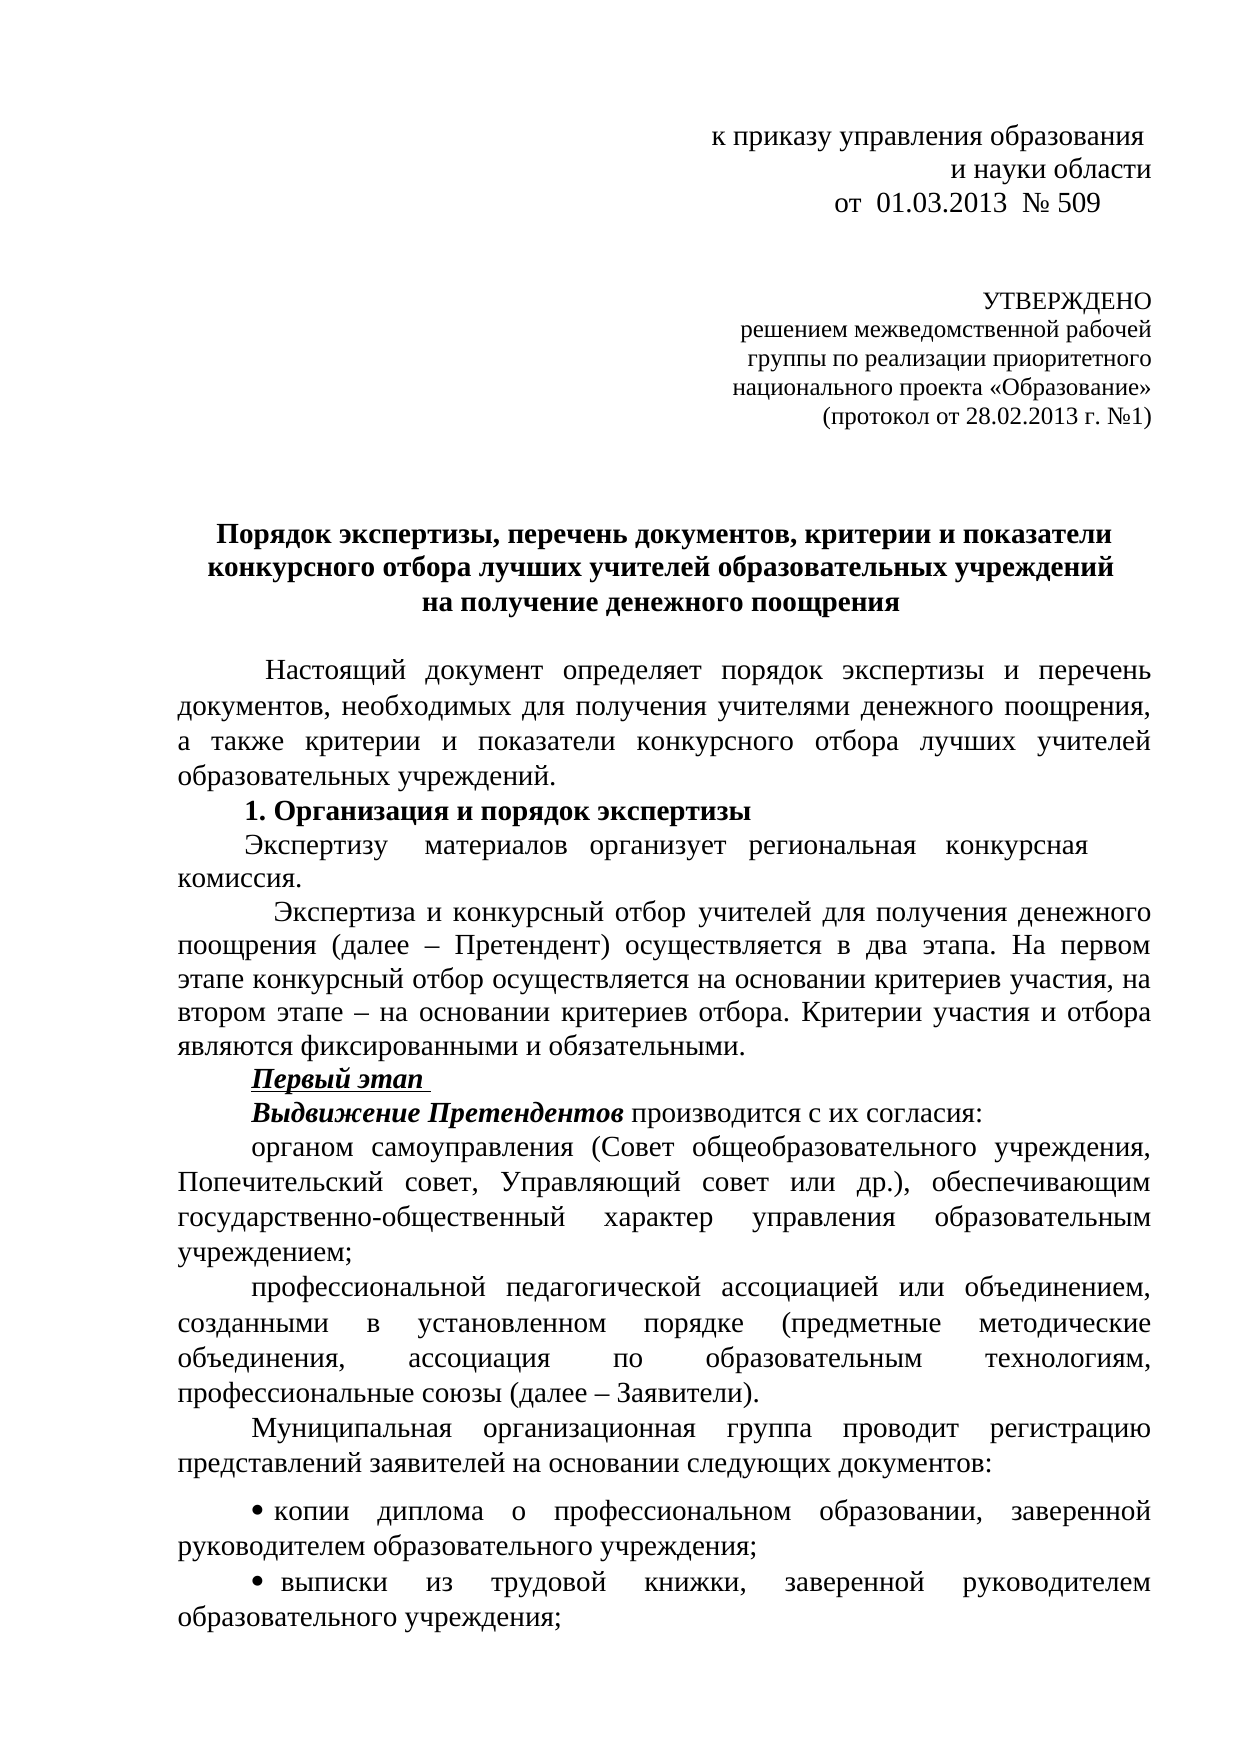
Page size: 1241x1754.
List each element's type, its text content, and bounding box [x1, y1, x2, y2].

text УТВЕРЖДЕНО [177, 286, 1152, 314]
text Экспертиза и конкурсный отбор учителей для получения денежного поощрения (далее – Претендент) осуществляется в два этапа. На первом этапе конкурсный отбор осуществляется на основании критериев участия, на втором этапе – на основании критериев отбора. Критерии участия и отбора являются фиксированными и обязательными. [177, 894, 1152, 1062]
text профессиональной педагогической ассоциацией или объединением, созданными в установленном порядке (предметные методические объединения, ассоциация по образовательным технологиям, профессиональные союзы (далее – Заявители). [177, 1269, 1152, 1409]
text Порядок экспертизы, перечень документов, критерии и показатели [177, 516, 1152, 549]
text к приказу управления образования [177, 118, 1152, 152]
text от 01.03.2013 № 509 [177, 185, 1152, 219]
text национального проекта «Образование» [177, 372, 1152, 401]
text конкурсного отбора лучших учителей образовательных учреждений на получение денежного поощрения [177, 549, 1152, 618]
list выписки из трудовой книжки, заверенной руководителем образовательного учреждения; [177, 1564, 1152, 1633]
text Выдвижение Претендентов производится с их согласия: [177, 1095, 1152, 1129]
text органом самоуправления (Совет общеобразовательного учреждения, Попечительский совет, Управляющий совет или др.), обеспечивающим государственно-общественный характер управления образовательным учреждением; [177, 1129, 1152, 1268]
text решением межведомственной рабочей [177, 314, 1152, 343]
text Муниципальная организационная группа проводит регистрацию представлений заявителей на основании следующих документов: [177, 1410, 1152, 1479]
text Настоящий документ определяет порядок экспертизы и перечень документов, необходимых для получения учителями денежного поощрения, а также критерии и показатели конкурсного отбора лучших учителей образовательных учреждений. [177, 652, 1152, 792]
text и науки области [177, 152, 1152, 185]
list копии диплома о профессиональном образовании, заверенной руководителем образовательного учреждения; [177, 1493, 1152, 1562]
text Экспертизу материалов организует региональная конкурсная комиссия. [177, 827, 1152, 894]
text 1. Организация и порядок экспертизы [177, 793, 1152, 827]
text группы по реализации приоритетного [177, 343, 1152, 372]
text Первый этап [207, 1062, 1152, 1095]
text (протокол от 28.02.2013 г. №1) [177, 401, 1152, 429]
